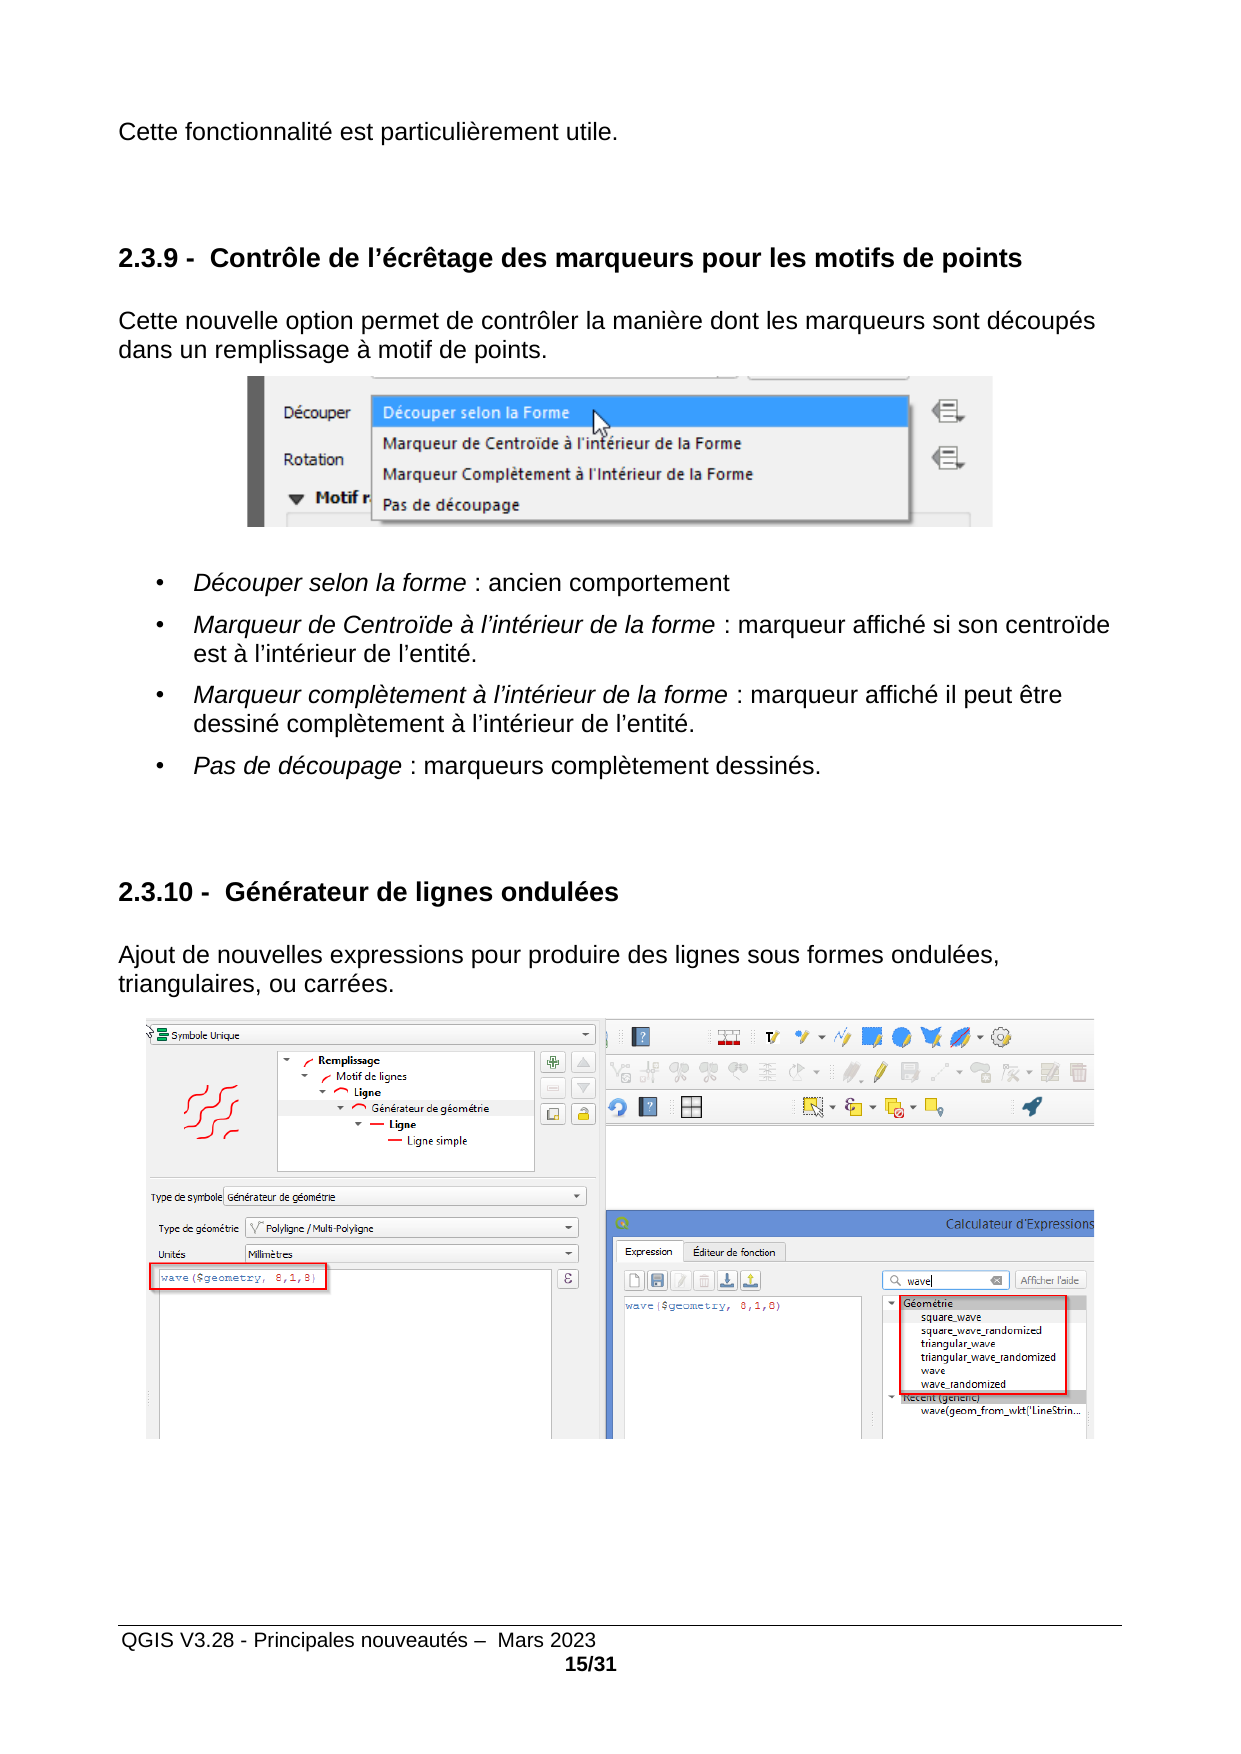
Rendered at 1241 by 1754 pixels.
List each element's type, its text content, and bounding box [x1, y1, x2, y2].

subtitle Contrôle de l’écrêtage des marqueurs pour les motifs de points [118, 242, 1122, 273]
text Ajout de nouvelles expressions pour produire des lignes sous formes ondulées, triangulaires, ou carrées. [118, 940, 1122, 998]
picture [146, 1018, 1095, 1439]
text Cette nouvelle option permet de contrôler la manière dont les marqueurs sont découpés dans un remplissage à motif de points. [118, 306, 1122, 364]
picture [247, 376, 993, 527]
text Cette fonctionnalité est particulièrement utile. [118, 117, 1122, 146]
list Pas de découpage : marqueurs complètement dessinés. [156, 751, 1122, 780]
list Découper selon la forme : ancien comportement [156, 568, 1122, 597]
list Marqueur de Centroïde à l’intérieur de la forme : marqueur affiché si son centroïde est à l’intérieur de l’entité. [156, 610, 1122, 668]
subtitle Générateur de lignes ondulées [118, 876, 1122, 907]
list Marqueur complètement à l’intérieur de la forme : marqueur affiché il peut être dessiné complètement à l’intérieur de l’entité. [156, 680, 1122, 738]
